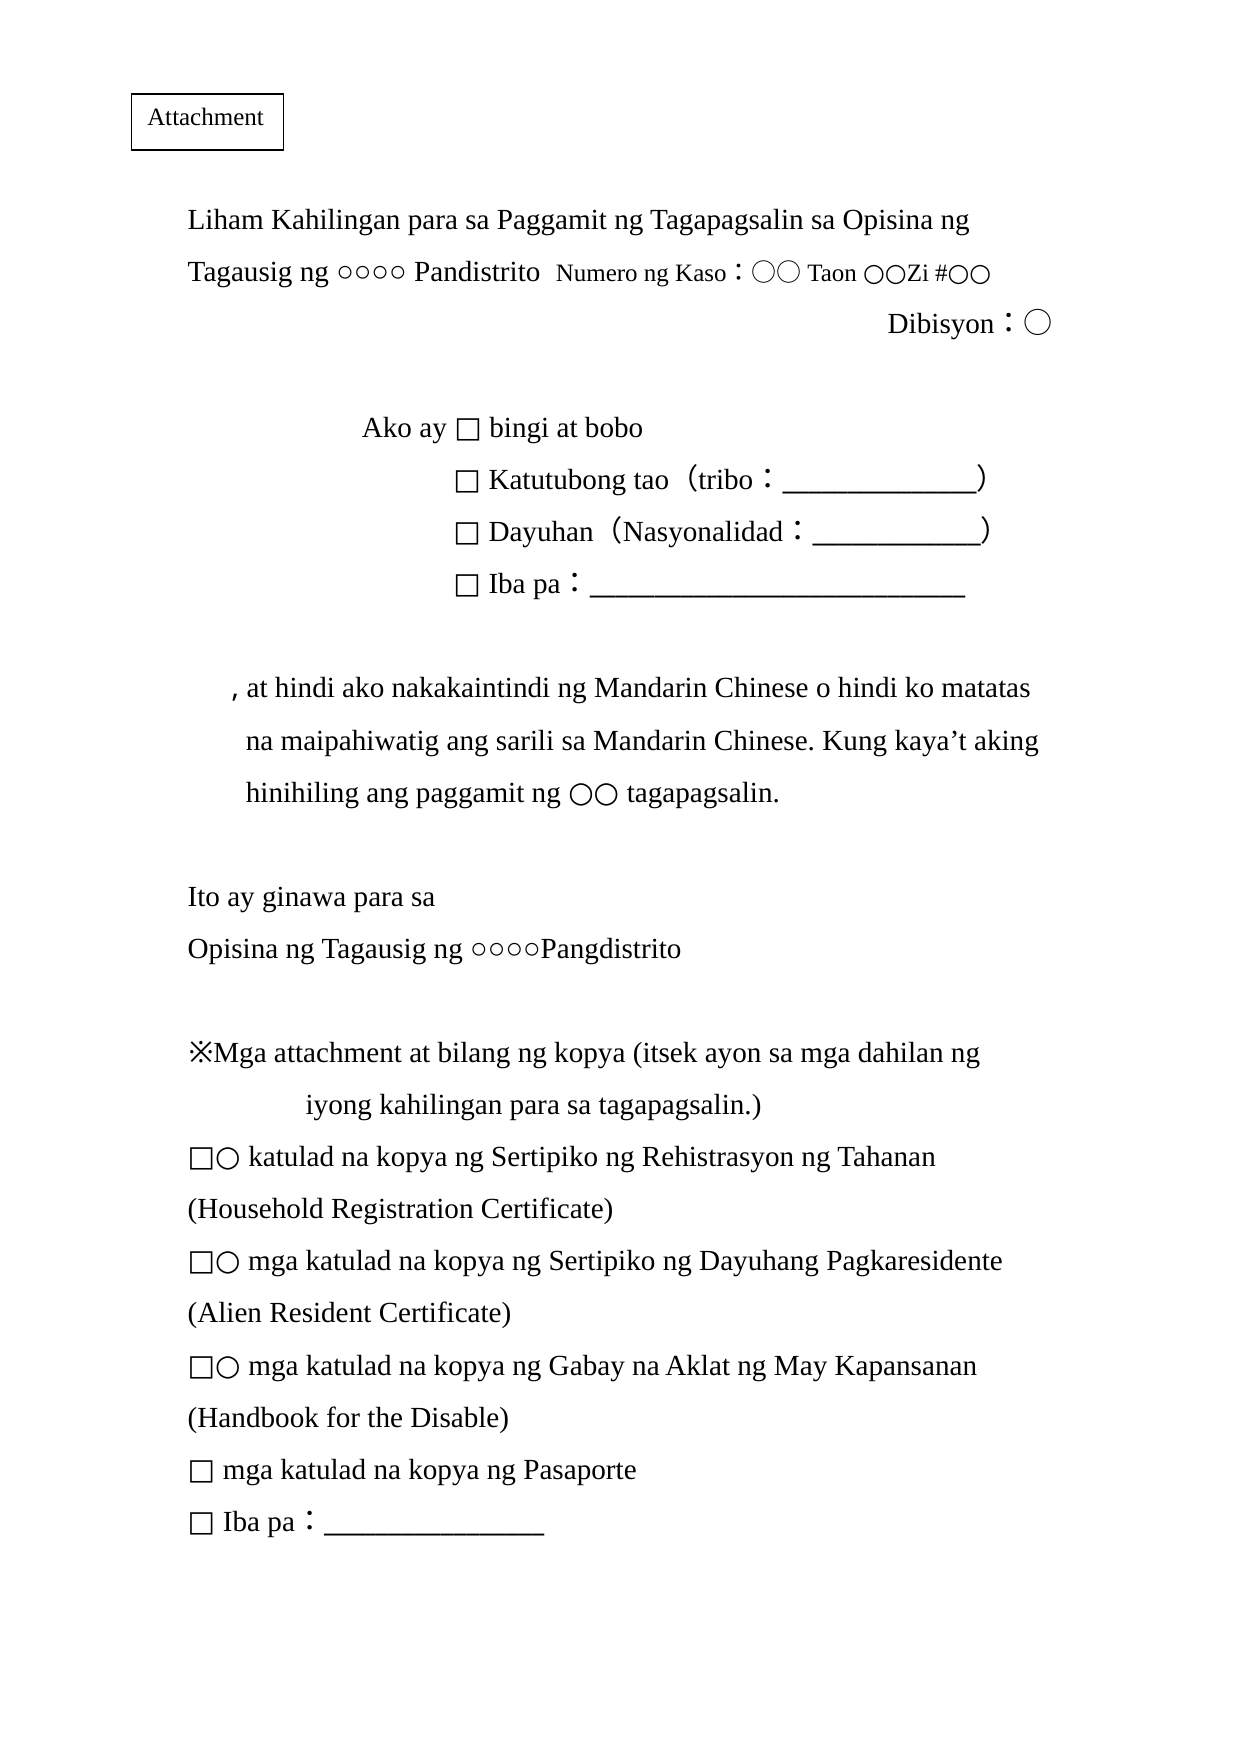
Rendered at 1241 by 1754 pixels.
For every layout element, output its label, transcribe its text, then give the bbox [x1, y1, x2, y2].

text Opisina ng Tagausig ng ○○○○Pangdistrito [187, 917, 1053, 969]
text [132, 95, 283, 149]
text , at hindi ako nakakaintindi ng Mandarin Chinese o hindi ko matatas na maipahiwatig ang sarili sa Mandarin Chinese. Kung kaya’t aking hinihiling ang paggamit ng ○○ tagapagsalin. [231, 656, 1053, 812]
text □○ mga katulad na kopya ng Sertipiko ng Dayuhang Pagkaresidente (Alien Resident Certificate) [187, 1229, 1053, 1333]
text Attachment [147, 102, 268, 131]
text □ Katutubong tao（tribo：_______________） [187, 448, 1053, 500]
text □○ mga katulad na kopya ng Gabay na Aklat ng May Kapansanan (Handbook for the Disable) [187, 1333, 1053, 1437]
text □○ katulad na kopya ng Sertipiko ng Rehistrasyon ng Tahanan (Household Registration Certificate) [187, 1125, 1053, 1229]
text □ mga katulad na kopya ng Pasaporte [187, 1437, 1053, 1489]
text Ito ay ginawa para sa [187, 864, 1053, 917]
text □ Iba pa：_____________________________ [187, 552, 1053, 604]
text Ako ay □ bingi at bobo [187, 396, 1053, 448]
text Dibisyon：○ [187, 292, 1053, 344]
text □ Iba pa：_________________ [187, 1489, 1053, 1542]
text □ Dayuhan（Nasyonalidad：_____________） [187, 500, 1053, 552]
text Liham Kahilingan para sa Paggamit ng Tagapagsalin sa Opisina ng Tagausig ng ○○○○ Pandistrito Numero ng Kaso：○○ Taon ○○Zi #○○ [187, 187, 1053, 292]
text ※Mga attachment at bilang ng kopya (itsek ayon sa mga dahilan ng iyong kahilingan para sa tagapagsalin.) [189, 1021, 1053, 1125]
